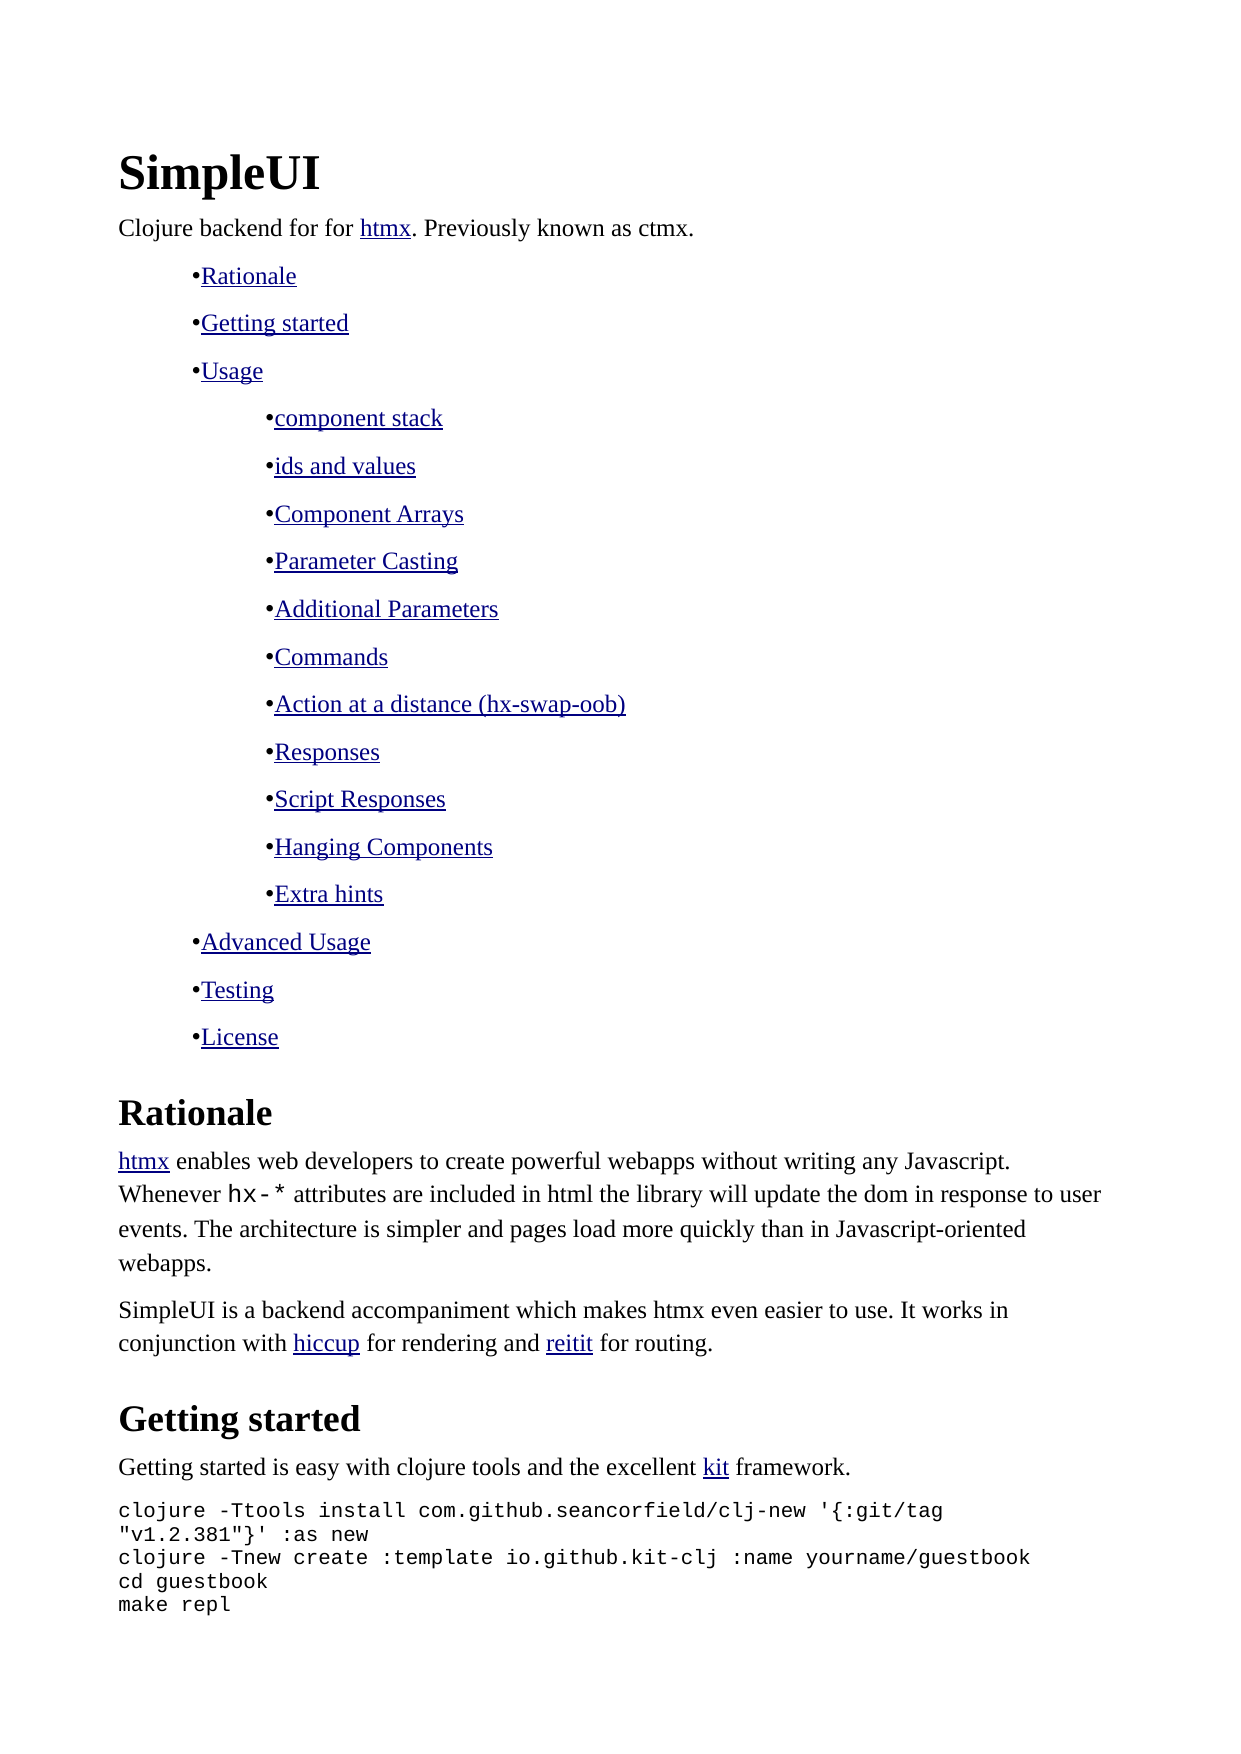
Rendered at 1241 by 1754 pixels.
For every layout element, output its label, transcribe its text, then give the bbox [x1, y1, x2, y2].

list Extra hints [118, 879, 1122, 908]
list Additional Parameters [118, 594, 1122, 623]
list Action at a distance (hx-swap-oob) [118, 689, 1122, 718]
list Component Arrays [118, 499, 1122, 527]
subtitle SimpleUI [118, 143, 1122, 201]
text clojure -Ttools install com.github.seancorfield/clj-new '{:git/tag "v1.2.381"}' :as new [118, 1500, 1122, 1547]
list component stack [118, 403, 1122, 432]
subtitle Rationale [118, 1091, 1122, 1134]
subtitle Getting started [118, 1397, 1122, 1440]
list Getting started [118, 308, 1122, 337]
list Script Responses [118, 784, 1122, 813]
list Testing [118, 975, 1122, 1003]
list Usage [118, 356, 1122, 385]
text htmx enables web developers to create powerful webapps without writing any Javascript. Whenever hx-* attributes are included in html the library will update the dom in response to user events. The architecture is simpler and pages load more quickly than in Javascript-oriented webapps. [118, 1146, 1122, 1276]
text cd guestbook [118, 1571, 1122, 1594]
list Hanging Components [118, 832, 1122, 861]
list Commands [118, 642, 1122, 670]
text Clojure backend for for htmx. Previously known as ctmx. [118, 213, 1122, 242]
list Responses [118, 737, 1122, 766]
text make repl [118, 1594, 1122, 1618]
text clojure -Tnew create :template io.github.kit-clj :name yourname/guestbook [118, 1547, 1122, 1571]
list ids and values [118, 451, 1122, 480]
list Rationale [118, 261, 1122, 289]
list Advanced Usage [118, 927, 1122, 956]
text SimpleUI is a backend accompaniment which makes htmx even easier to use. It works in conjunction with hiccup for rendering and reitit for routing. [118, 1295, 1122, 1357]
list License [118, 1022, 1122, 1051]
text Getting started is easy with clojure tools and the excellent kit framework. [118, 1452, 1122, 1481]
list Parameter Casting [118, 546, 1122, 575]
